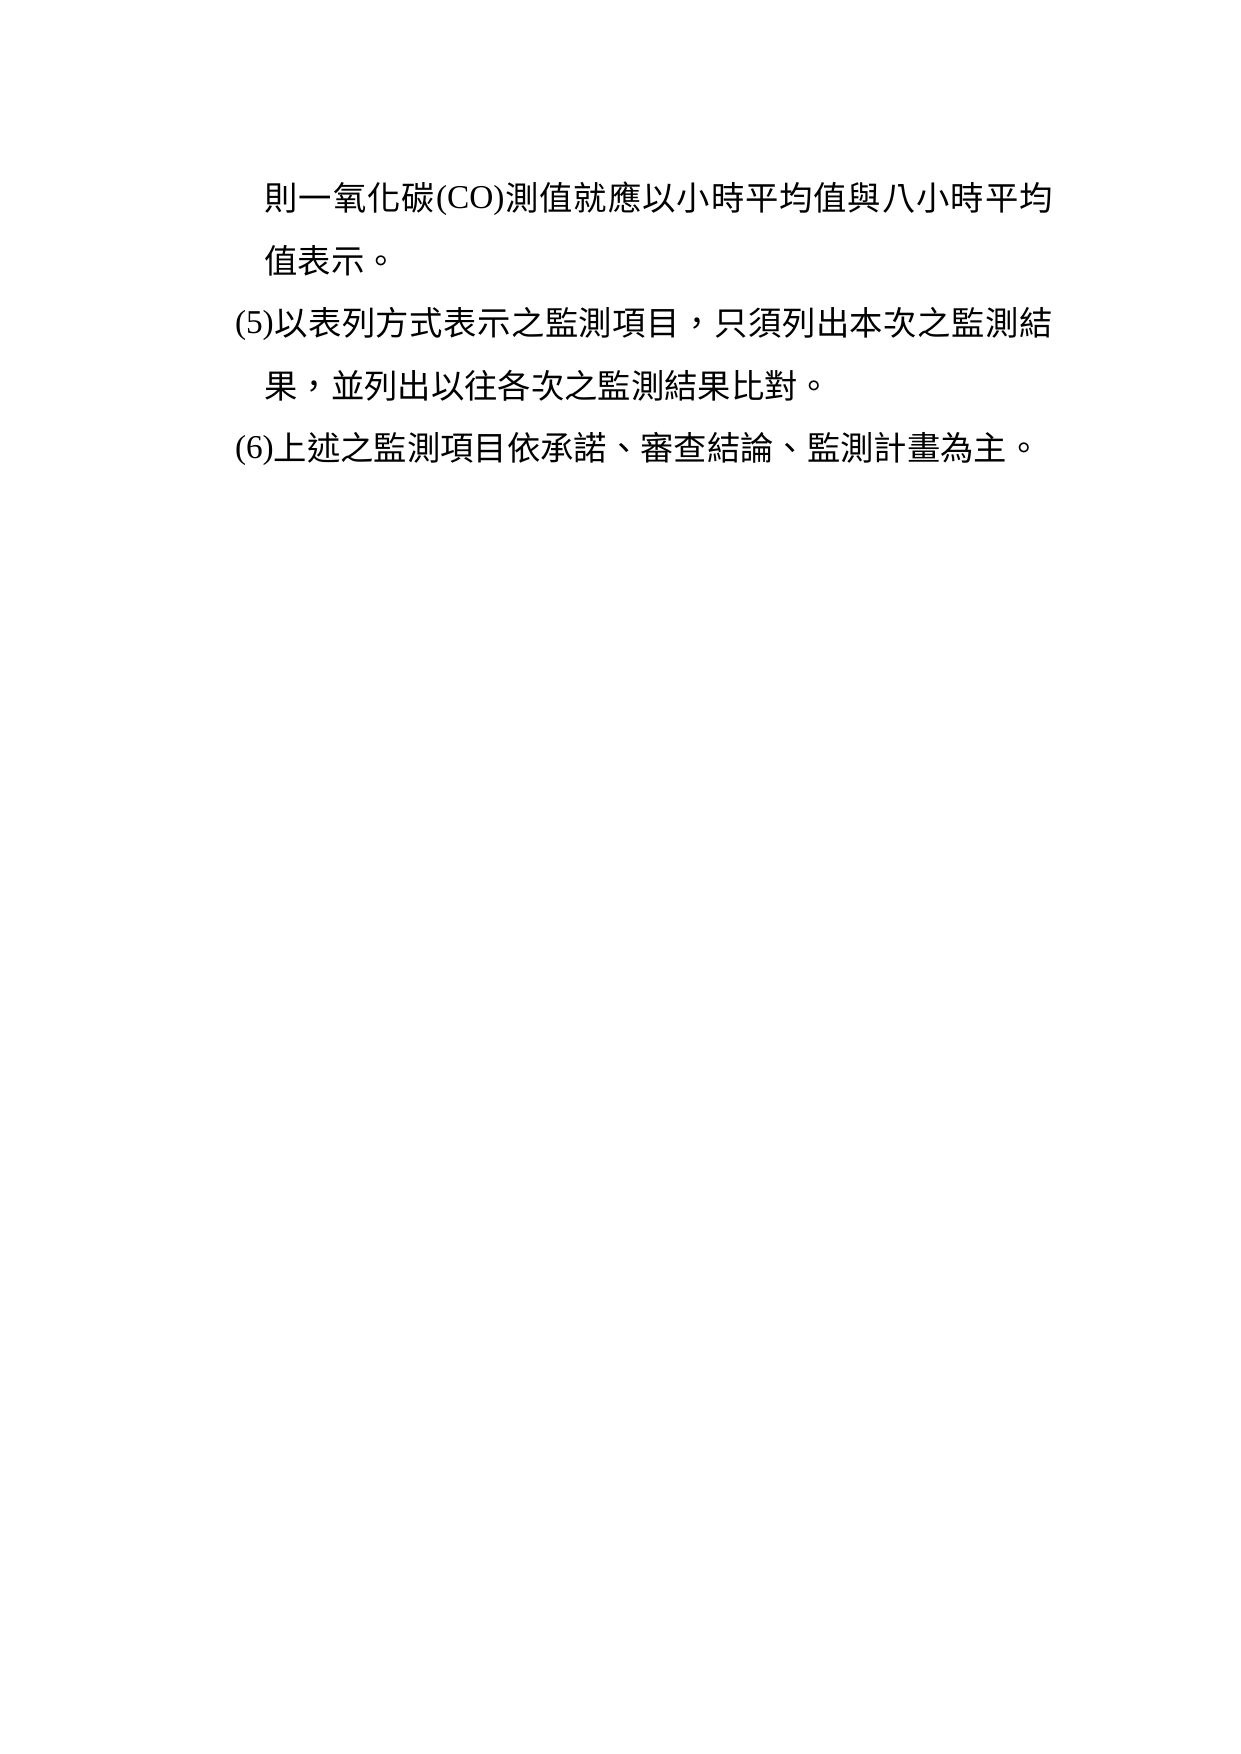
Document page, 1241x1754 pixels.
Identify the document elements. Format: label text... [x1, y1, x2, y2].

text (5)以表列方式表示之監測項目，只須列出本次之監測結果，並列出以往各次之監測結果比對。 [235, 279, 1053, 404]
text (6)上述之監測項目依承諾、審查結論、監測計畫為主。 [235, 404, 1053, 467]
text (4)各項目測值之表示方法，如有訂定環境品質標準者應依其所規定之項目表示。例如空氣品質標準規定，一氧化碳(CO)有小時平均值與八小時平均值二種標準值，則一氧化碳(CO)測值就應以小時平均值與八小時平均值表示。 [235, 154, 1053, 279]
